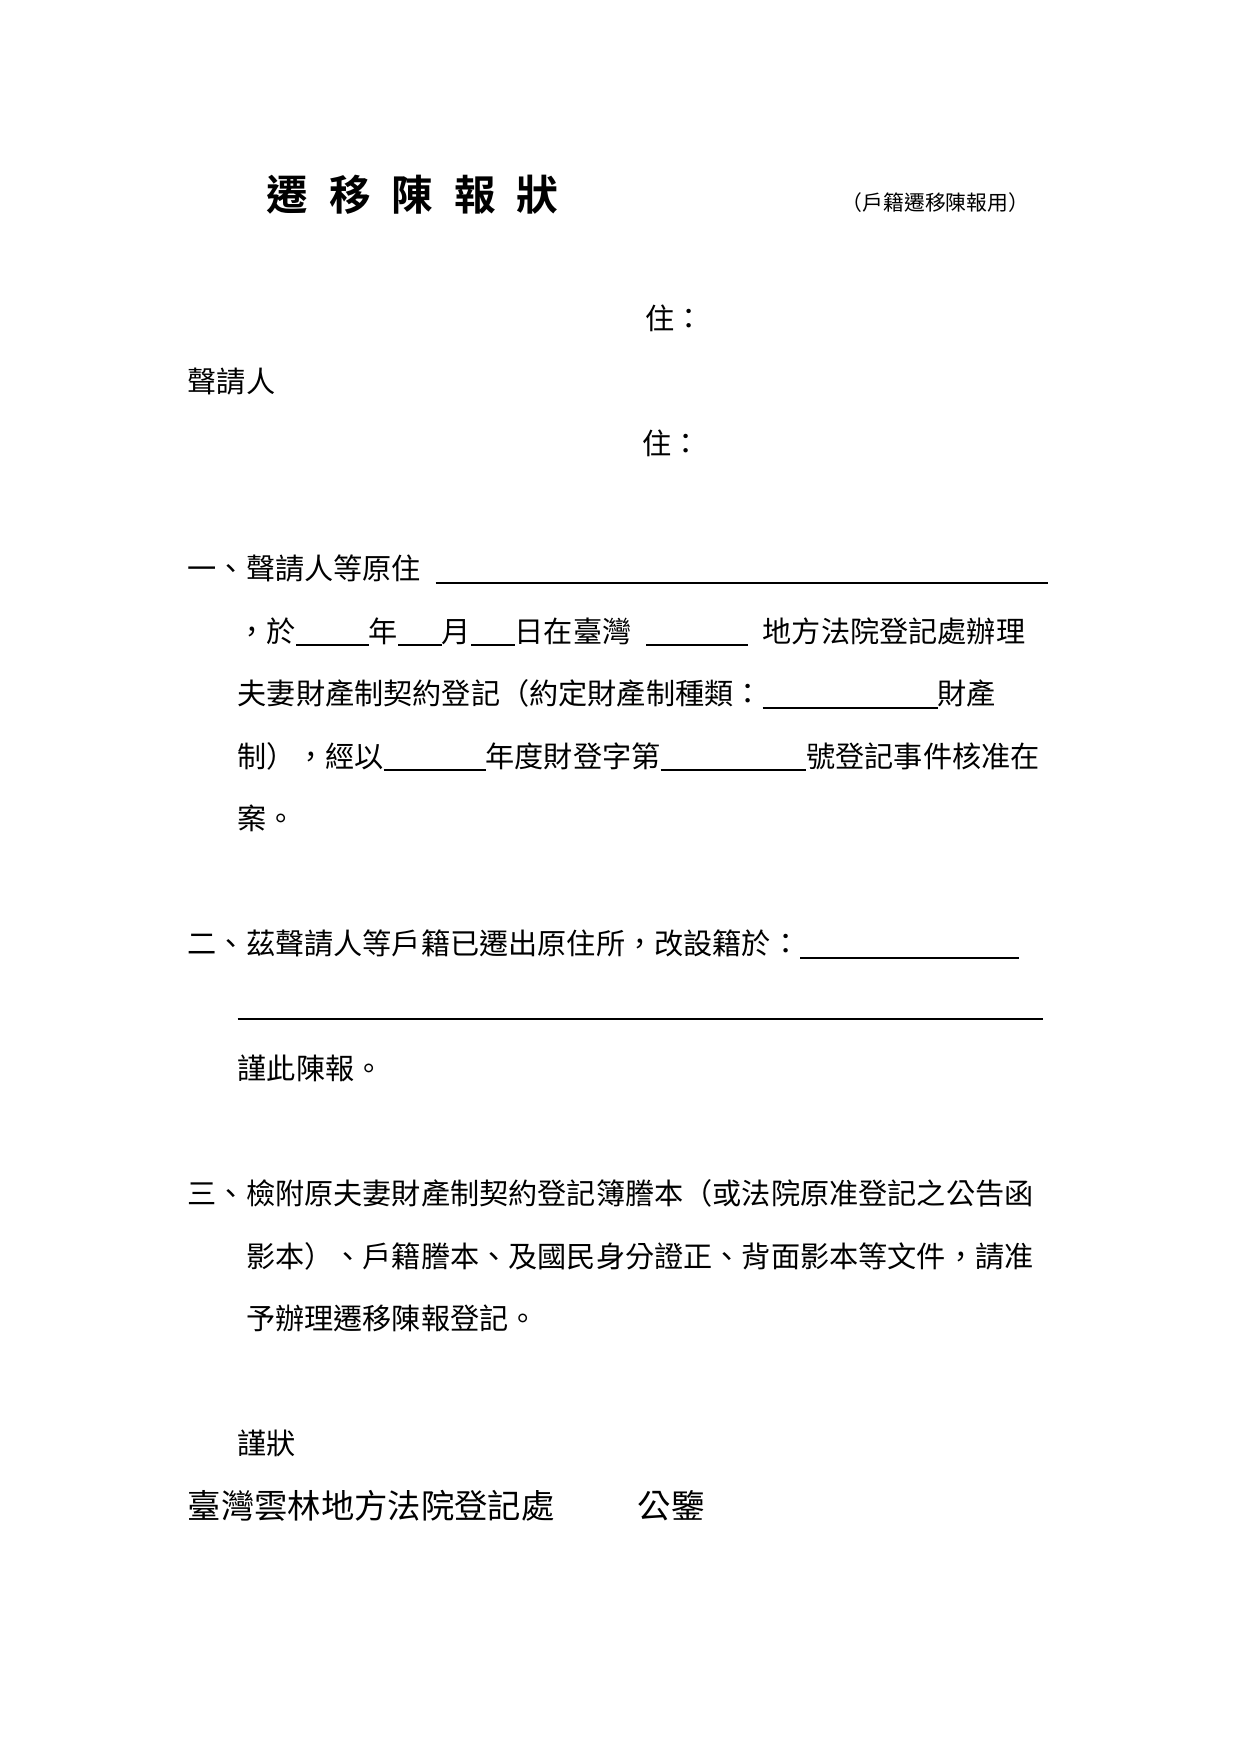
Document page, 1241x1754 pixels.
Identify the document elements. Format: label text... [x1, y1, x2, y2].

text 謹狀 [237, 1400, 1053, 1463]
text 二、茲聲請人等戶籍已遷出原住所，改設籍於： [187, 900, 1053, 963]
text 三、檢附原夫妻財產制契約登記簿謄本（或法院原准登記之公告函影本）、戶籍謄本、及國民身分證正、背面影本等文件，請准予辦理遷移陳報登記。 [187, 1150, 1053, 1338]
text 遷 移 陳 報 狀 （戶籍遷移陳報用） [187, 150, 1053, 213]
text 住： [187, 275, 1053, 338]
text ，於 年 月 日在臺灣 地方法院登記處辦理夫妻財產制契約登記（約定財產制種類： 財產制），經以 年度財登字第 號登記事件核准在案。 [237, 588, 1053, 838]
text 聲請人 [187, 338, 1053, 400]
text [187, 1588, 1053, 1650]
text 臺灣雲林地方法院登記處 公鑒 [187, 1463, 1053, 1525]
text 謹此陳報。 [237, 963, 1053, 1088]
text 一、聲請人等原住 [187, 525, 1053, 588]
text 住： [187, 400, 1053, 463]
